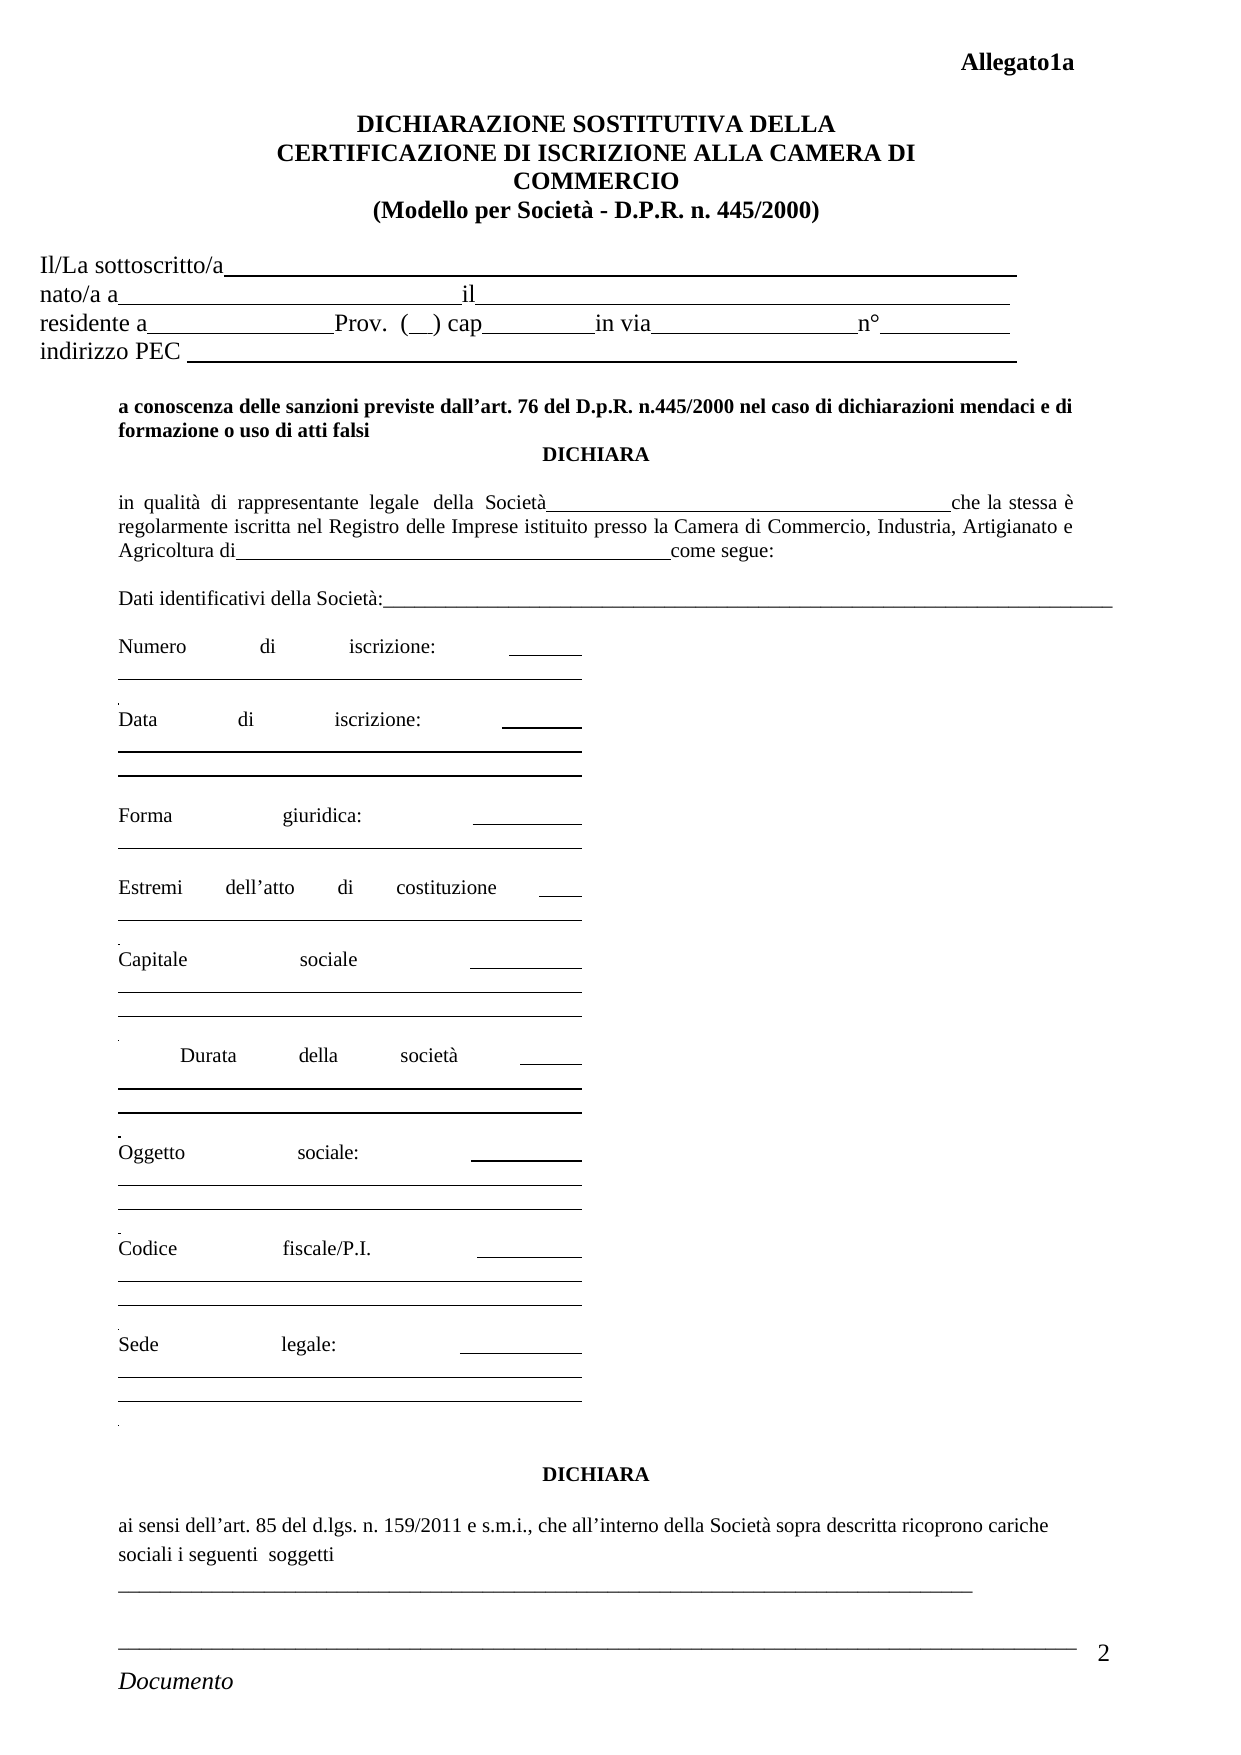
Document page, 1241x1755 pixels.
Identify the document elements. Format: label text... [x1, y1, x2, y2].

text [118, 1210, 582, 1236]
text Codice fiscale/P.I. [118, 1236, 582, 1281]
text [118, 1378, 582, 1401]
text Durata della società [118, 1043, 582, 1088]
text Dati identificativi della Società:______________________________________________________________________ [118, 586, 1167, 610]
text [118, 1017, 582, 1043]
text Data di iscrizione: [118, 707, 582, 751]
text [118, 1282, 582, 1305]
text a conoscenza delle sanzioni previste dall’art. 76 del D.p.R. n.445/2000 nel caso di dichiarazioni mendaci e di formazione o uso di atti falsi [118, 394, 1073, 442]
text ai sensi dell’art. 85 del d.lgs. n. 159/2011 e s.m.i., che all’interno della Società sopra descritta ricoprono cariche sociali i seguenti soggetti __________________________________________________________________________________ [118, 1510, 1098, 1596]
text [118, 993, 582, 1016]
text [118, 753, 582, 775]
text [118, 921, 582, 947]
text DICHIARA [116, 442, 1075, 466]
text DICHIARA [116, 1462, 1075, 1486]
text (Modello per Società - D.P.R. n. 445/2000) [116, 195, 1076, 224]
subtitle Allegato1a [39, 47, 1074, 76]
text Oggetto sociale: [118, 1140, 582, 1185]
text Numero di iscrizione: [118, 634, 582, 679]
text Estremi dell’atto di costituzione [118, 875, 582, 920]
text Capitale sociale [118, 947, 582, 992]
text in qualità di rappresentante legale della Società che la stessa è regolarmente iscritta nel Registro delle Imprese istituito presso la Camera di Commercio, Industria, Artigianato e Agricoltura di come segue: [118, 490, 1073, 562]
text Sede legale: [118, 1332, 582, 1377]
text [118, 680, 582, 707]
subtitle Il/La sottoscritto/a nato/a a il residente a Prov. ( ) cap in via n° indirizzo PEC [39, 250, 1047, 365]
text ____________________________________________________________________________________________ [118, 1624, 1083, 1653]
text [118, 1306, 582, 1332]
text [118, 849, 582, 875]
text [118, 1186, 582, 1209]
text Forma giuridica: [118, 803, 582, 848]
text [118, 1402, 582, 1428]
text [118, 1114, 582, 1140]
text [118, 1090, 582, 1112]
text [118, 777, 582, 803]
text DICHIARAZIONE SOSTITUTIVA DELLA CERTIFICAZIONE DI ISCRIZIONE ALLA CAMERA DI COMMERCIO [267, 110, 925, 195]
